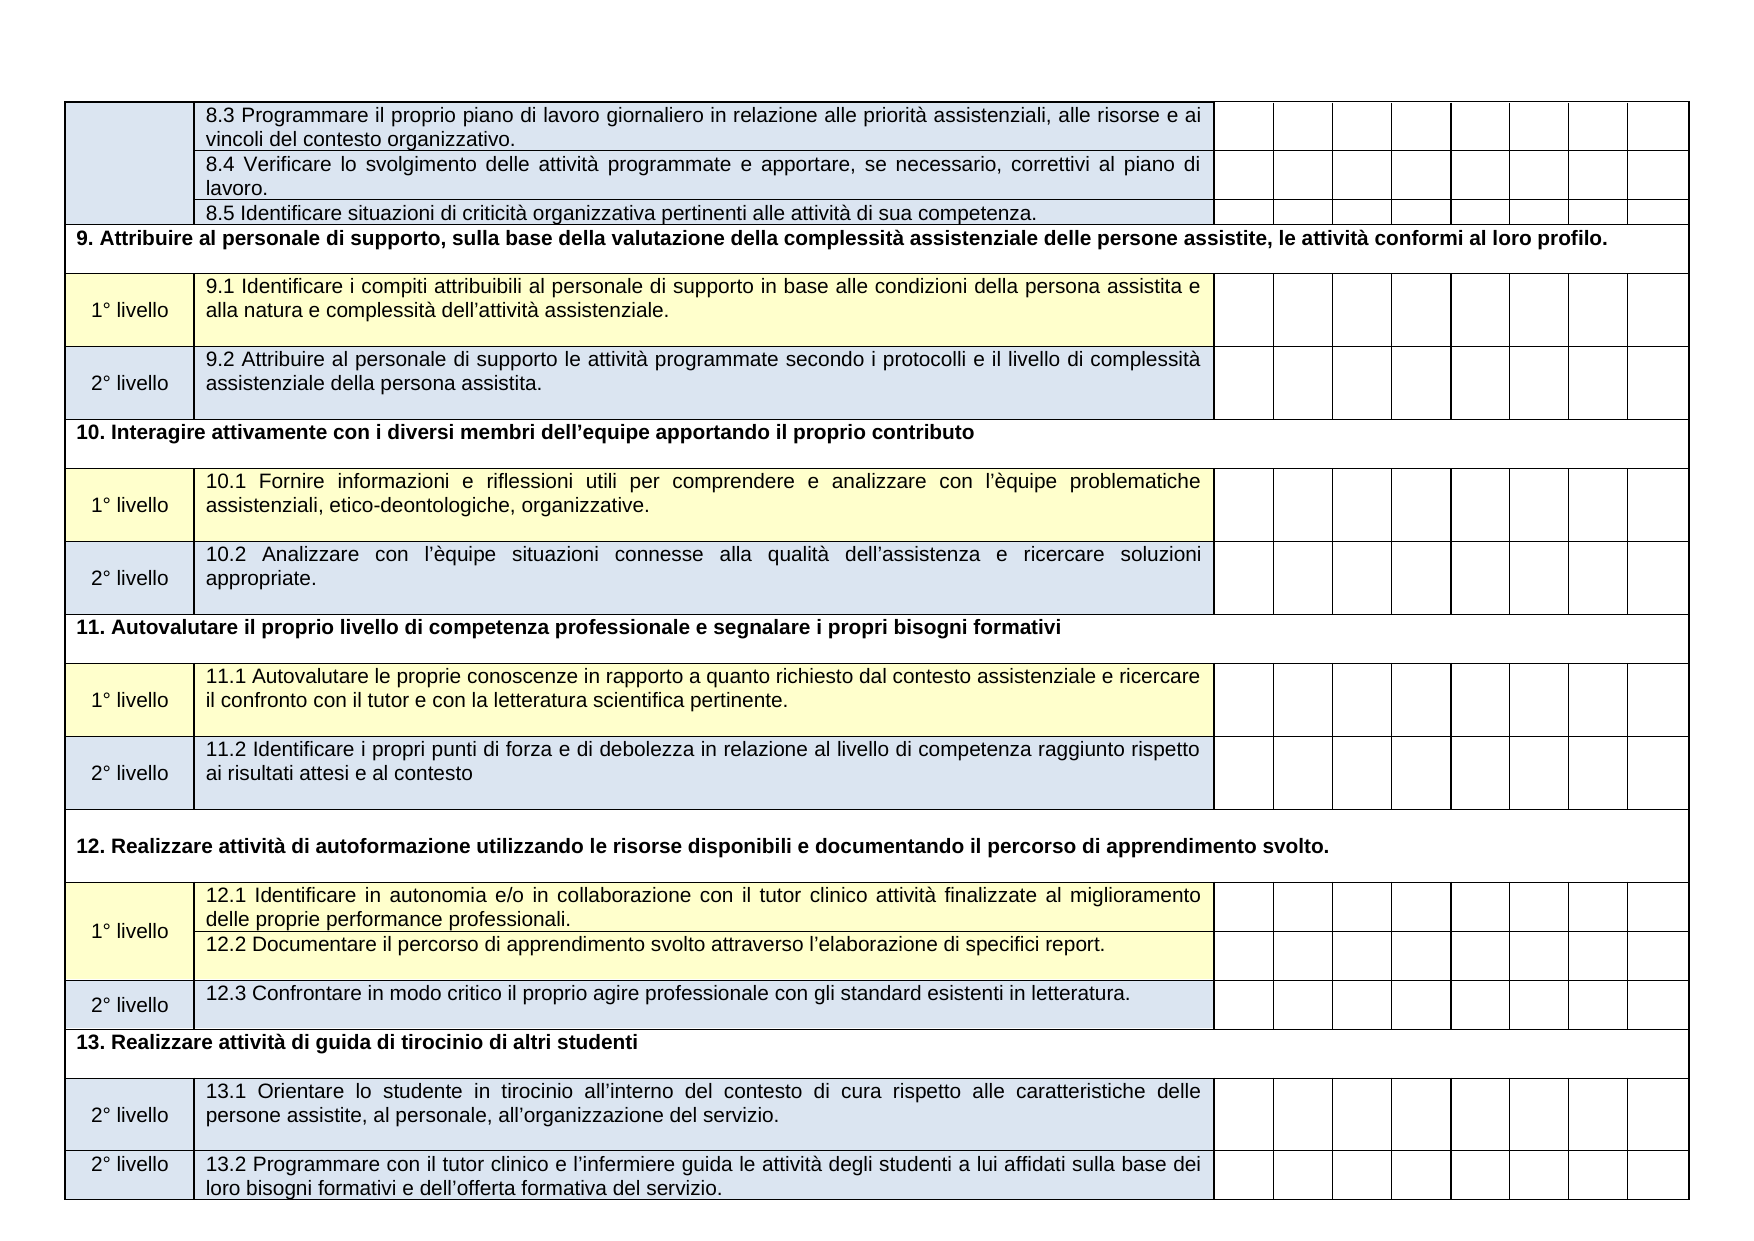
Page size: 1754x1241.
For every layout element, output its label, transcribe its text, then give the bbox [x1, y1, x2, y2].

table_cell [1274, 1151, 1332, 1199]
table_cell [1274, 274, 1332, 346]
table_cell [1452, 469, 1509, 541]
table_cell [1510, 1079, 1568, 1150]
table_cell [1569, 542, 1627, 614]
table_cell 10.2 Analizzare con l’èquipe situazioni connesse alla qualità dell’assistenza e ricercare soluzioni appropriate. [195, 542, 1213, 614]
table_cell [1510, 737, 1568, 809]
table_cell [1274, 542, 1332, 614]
table_cell [1274, 102, 1332, 150]
table_cell [1392, 883, 1450, 931]
table_cell [1569, 102, 1627, 150]
table_cell [1569, 274, 1627, 346]
table_cell [1333, 664, 1391, 736]
table_cell [1452, 1151, 1509, 1199]
table_cell [1569, 200, 1627, 224]
table_cell 11.2 Identificare i propri punti di forza e di debolezza in relazione al livello di competenza raggiunto rispetto ai risultati attesi e al contesto [195, 737, 1213, 809]
table_cell [1569, 981, 1627, 1028]
table_cell [1215, 1151, 1273, 1199]
table_cell [1215, 347, 1273, 419]
table_cell [1628, 737, 1688, 809]
table_cell [1215, 274, 1273, 346]
table_cell [1392, 102, 1451, 150]
table_cell [1628, 347, 1688, 419]
table_cell 2° livello [66, 1151, 193, 1199]
table_cell [66, 103, 193, 224]
table_cell [1333, 274, 1391, 346]
table_cell [1333, 737, 1391, 809]
table_cell [1628, 1079, 1688, 1150]
table_cell [1215, 469, 1273, 541]
table_cell 13. Realizzare attività di guida di tirocinio di altri studenti [66, 1030, 1688, 1077]
table_cell [1215, 981, 1273, 1028]
table_cell [1274, 200, 1332, 224]
table_cell [1333, 1079, 1391, 1150]
table_cell [1569, 347, 1627, 419]
table_cell [1510, 664, 1568, 736]
table_cell [1392, 469, 1450, 541]
table_cell [1628, 883, 1688, 931]
table_cell [1510, 542, 1568, 614]
table_cell [1452, 737, 1509, 809]
table_cell [1452, 883, 1509, 931]
table_cell [1628, 274, 1688, 346]
table_cell [1274, 932, 1332, 979]
table_cell [1392, 932, 1450, 979]
table_cell [1510, 200, 1568, 224]
table_cell [1215, 200, 1273, 224]
table_cell 8.4 Verificare lo svolgimento delle attività programmate e apportare, se necessario, correttivi al piano di lavoro. [195, 151, 1213, 199]
table_cell [1333, 469, 1391, 541]
table_cell [1510, 151, 1568, 199]
table_cell 13.2 Programmare con il tutor clinico e l’infermiere guida le attività degli studenti a lui affidati sulla base dei loro bisogni formativi e dell’offerta formativa del servizio. [195, 1151, 1213, 1199]
table_cell [1569, 932, 1627, 979]
table_cell [1452, 102, 1509, 150]
table_cell [1333, 151, 1391, 199]
table_cell [1274, 151, 1332, 199]
table_cell [1392, 664, 1450, 736]
table_cell 10. Interagire attivamente con i diversi membri dell’equipe apportando il proprio contributo [66, 420, 1688, 468]
table_cell 9.1 Identificare i compiti attribuibili al personale di supporto in base alle condizioni della persona assistita e alla natura e complessità dell’attività assistenziale. [195, 274, 1213, 346]
table_cell [1215, 664, 1273, 736]
table_cell [1392, 1079, 1450, 1150]
table_cell [1452, 981, 1509, 1028]
table_cell [1333, 981, 1391, 1028]
table_cell [1333, 542, 1391, 614]
table_cell [1452, 347, 1509, 419]
table_cell [1569, 737, 1627, 809]
table_cell [1452, 200, 1509, 224]
table_cell 2° livello [66, 737, 193, 809]
table_cell [1569, 664, 1627, 736]
table_cell [1628, 200, 1688, 224]
table_cell [1510, 347, 1568, 419]
table_cell [1452, 664, 1509, 736]
table_cell 11. Autovalutare il proprio livello di competenza professionale e segnalare i propri bisogni formativi [66, 615, 1688, 663]
table_cell 12. Realizzare attività di autoformazione utilizzando le risorse disponibili e documentando il percorso di apprendimento svolto. [66, 810, 1688, 882]
table_cell [1452, 932, 1509, 979]
table_cell [1510, 469, 1568, 541]
table_cell 2° livello [66, 542, 193, 614]
table_cell 12.1 Identificare in autonomia e/o in collaborazione con il tutor clinico attività finalizzate al miglioramento delle proprie performance professionali. [195, 883, 1213, 931]
table_cell [1274, 883, 1332, 931]
table_cell 1° livello [66, 274, 193, 346]
table_cell [1215, 883, 1273, 931]
table_cell [1392, 347, 1450, 419]
table_cell [1510, 274, 1568, 346]
table_cell 1° livello [66, 883, 193, 979]
table_cell [1452, 542, 1509, 614]
table_cell [1452, 1079, 1509, 1150]
table_cell [1392, 737, 1450, 809]
table_cell [1628, 151, 1688, 199]
table_cell [1628, 981, 1688, 1028]
table_cell 13.1 Orientare lo studente in tirocinio all’interno del contesto di cura rispetto alle caratteristiche delle persone assistite, al personale, all’organizzazione del servizio. [195, 1079, 1213, 1150]
table_cell [1569, 1151, 1627, 1199]
table_cell [1510, 981, 1568, 1028]
table_cell [1215, 1079, 1273, 1150]
table_cell [1215, 151, 1273, 199]
table_cell [1510, 883, 1568, 931]
table_cell [1628, 469, 1688, 541]
table_cell [1392, 981, 1450, 1028]
table_cell 9. Attribuire al personale di supporto, sulla base della valutazione della complessità assistenziale delle persone assistite, le attività conformi al loro profilo. [66, 225, 1688, 273]
table_cell [1569, 469, 1627, 541]
table_cell 2° livello [66, 981, 193, 1028]
table_cell [1628, 664, 1688, 736]
table_cell [1510, 1151, 1568, 1199]
table_cell [1215, 542, 1273, 614]
table_cell 12.2 Documentare il percorso di apprendimento svolto attraverso l’elaborazione di specifici report. [195, 932, 1213, 979]
table_cell [1569, 1079, 1627, 1150]
table_cell [1274, 469, 1332, 541]
table_cell [1215, 102, 1273, 150]
table_cell [1333, 1151, 1391, 1199]
table_cell [1628, 102, 1688, 150]
table_cell [1333, 200, 1391, 224]
table_cell [1392, 1151, 1450, 1199]
table_cell 8.3 Programmare il proprio piano di lavoro giornaliero in relazione alle priorità assistenziali, alle risorse e ai vincoli del contesto organizzativo. [195, 103, 1213, 150]
table_cell 1° livello [66, 664, 193, 736]
table_cell 10.1 Fornire informazioni e riflessioni utili per comprendere e analizzare con l’èquipe problematiche assistenziali, etico-deontologiche, organizzative. [195, 469, 1213, 541]
table_cell [1628, 542, 1688, 614]
table_cell [1510, 102, 1568, 150]
table_cell [1274, 981, 1332, 1028]
table_cell [1452, 274, 1509, 346]
table_cell 11.1 Autovalutare le proprie conoscenze in rapporto a quanto richiesto dal contesto assistenziale e ricercare il confronto con il tutor e con la letteratura scientifica pertinente. [195, 664, 1213, 736]
table_cell [1333, 102, 1391, 150]
table_cell [1392, 151, 1450, 199]
table_cell [1628, 932, 1688, 979]
table_cell [1392, 200, 1450, 224]
table_cell 2° livello [66, 1079, 193, 1150]
table_cell [1333, 883, 1391, 931]
table_cell 1° livello [66, 469, 193, 541]
table_cell [1274, 737, 1332, 809]
table_cell [1569, 151, 1627, 199]
table_cell [1333, 347, 1391, 419]
table_cell [1510, 932, 1568, 979]
table_cell [1333, 932, 1391, 979]
table_cell [1569, 883, 1627, 931]
table_cell [1452, 151, 1509, 199]
table_cell [1392, 274, 1450, 346]
table_cell 12.3 Confrontare in modo critico il proprio agire professionale con gli standard esistenti in letteratura. [195, 981, 1213, 1028]
table_cell [1274, 1079, 1332, 1150]
table_cell [1215, 737, 1273, 809]
table_cell 9.2 Attribuire al personale di supporto le attività programmate secondo i protocolli e il livello di complessità assistenziale della persona assistita. [195, 347, 1213, 419]
table_cell [1274, 347, 1332, 419]
table_cell [1215, 932, 1273, 979]
table_cell [1392, 542, 1450, 614]
table_cell [1274, 664, 1332, 736]
table_cell [1628, 1151, 1688, 1199]
table_cell 8.5 Identificare situazioni di criticità organizzativa pertinenti alle attività di sua competenza. [195, 200, 1213, 224]
table_cell 2° livello [66, 347, 193, 419]
